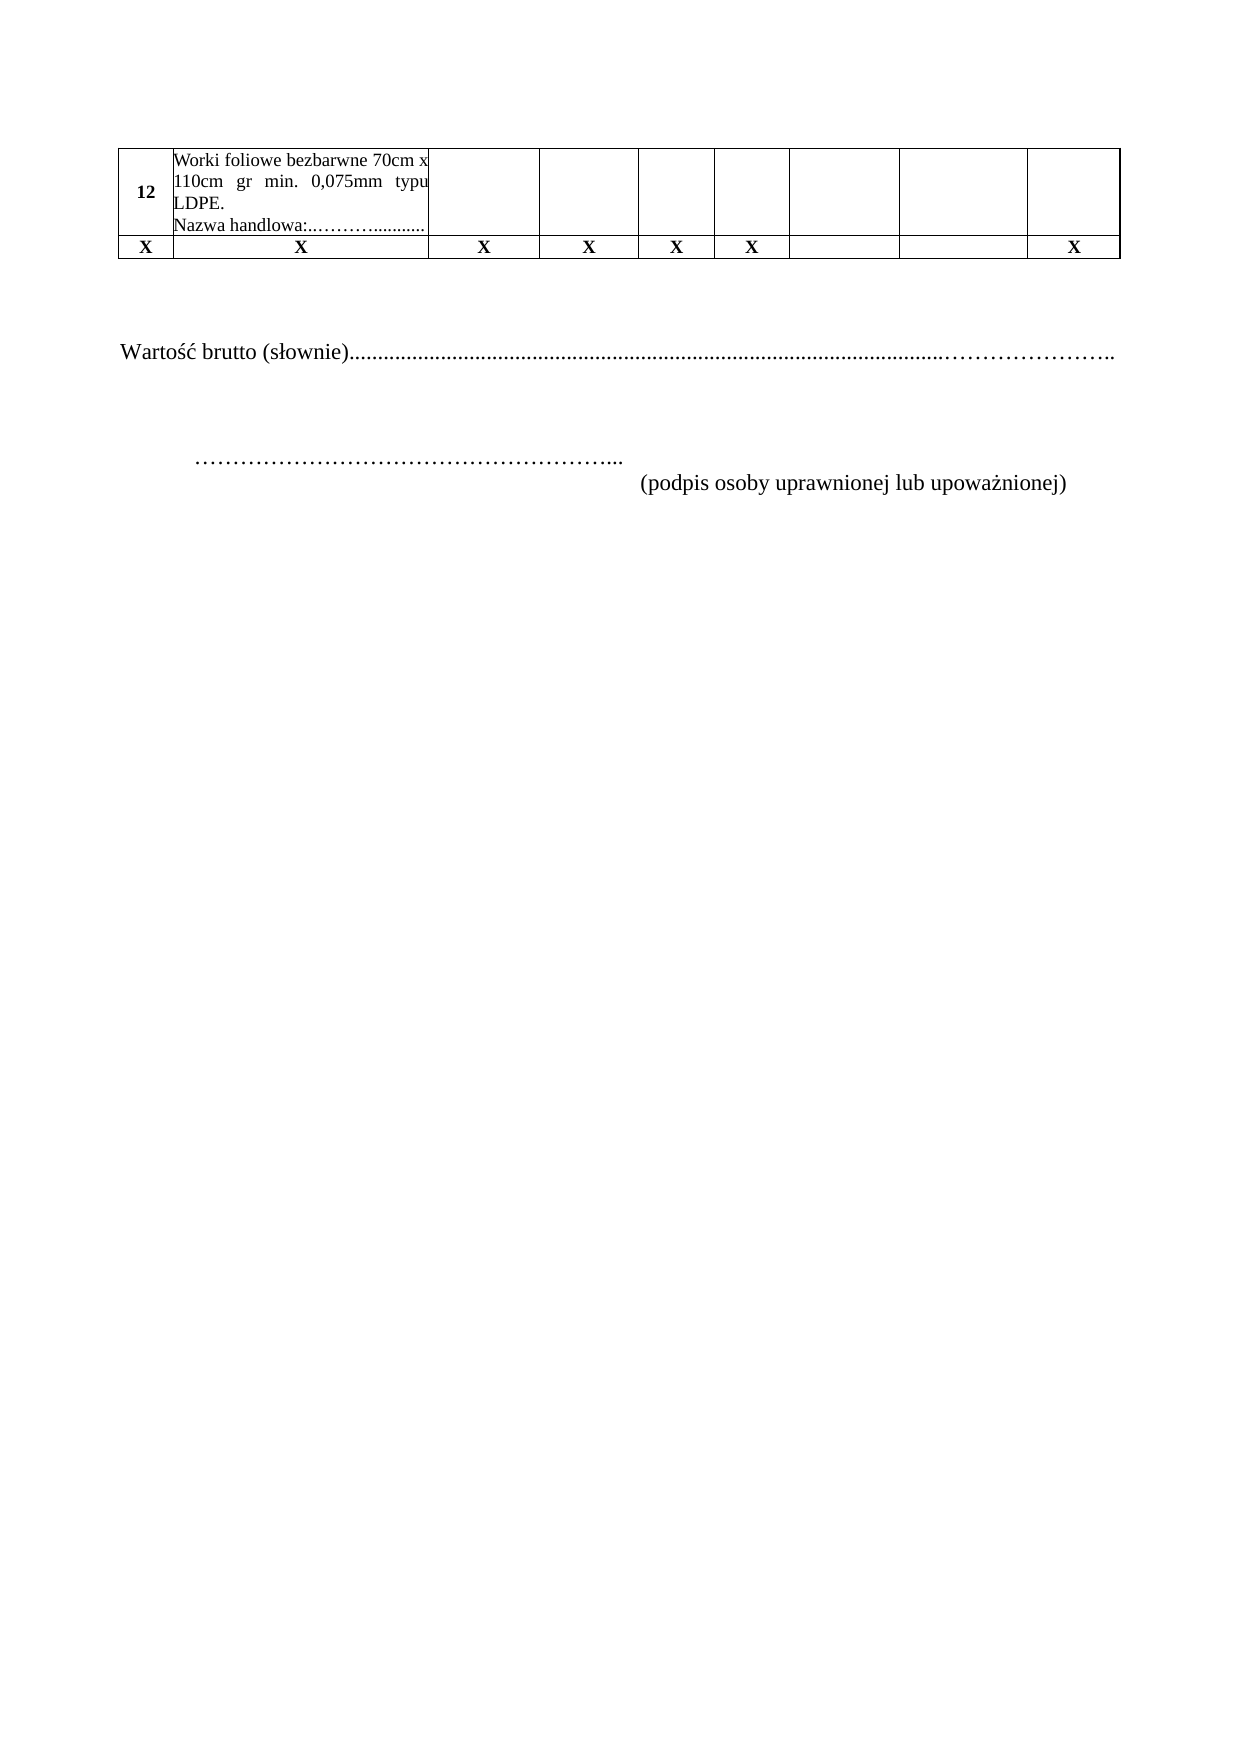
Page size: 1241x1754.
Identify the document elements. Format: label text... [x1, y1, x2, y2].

table_cell X [119, 236, 173, 258]
table_cell X [715, 236, 789, 258]
table_cell [900, 149, 1027, 235]
table_cell X [429, 236, 539, 258]
table_cell [1028, 149, 1119, 235]
table_cell [900, 236, 1027, 258]
table_cell [540, 149, 638, 235]
table_cell [790, 149, 899, 235]
table_cell [790, 236, 899, 258]
table_cell X [174, 236, 428, 258]
table_cell [715, 149, 789, 235]
table_cell 12 [119, 149, 173, 235]
table_cell [429, 149, 539, 235]
table_cell X [1028, 236, 1119, 258]
text Wartość brutto (słownie)........................................................................................................………………….. [120, 338, 1120, 364]
text (podpis osoby uprawnionej lub upoważnionej) [120, 469, 1120, 496]
table_cell X [639, 236, 714, 258]
text ………………………………………………... [120, 417, 1120, 469]
table_cell [639, 149, 714, 235]
table_cell X [540, 236, 638, 258]
table_cell Worki foliowe bezbarwne 70cm x 110cm gr min. 0,075mm typu LDPE. Nazwa handlowa:..………........... [174, 149, 428, 235]
